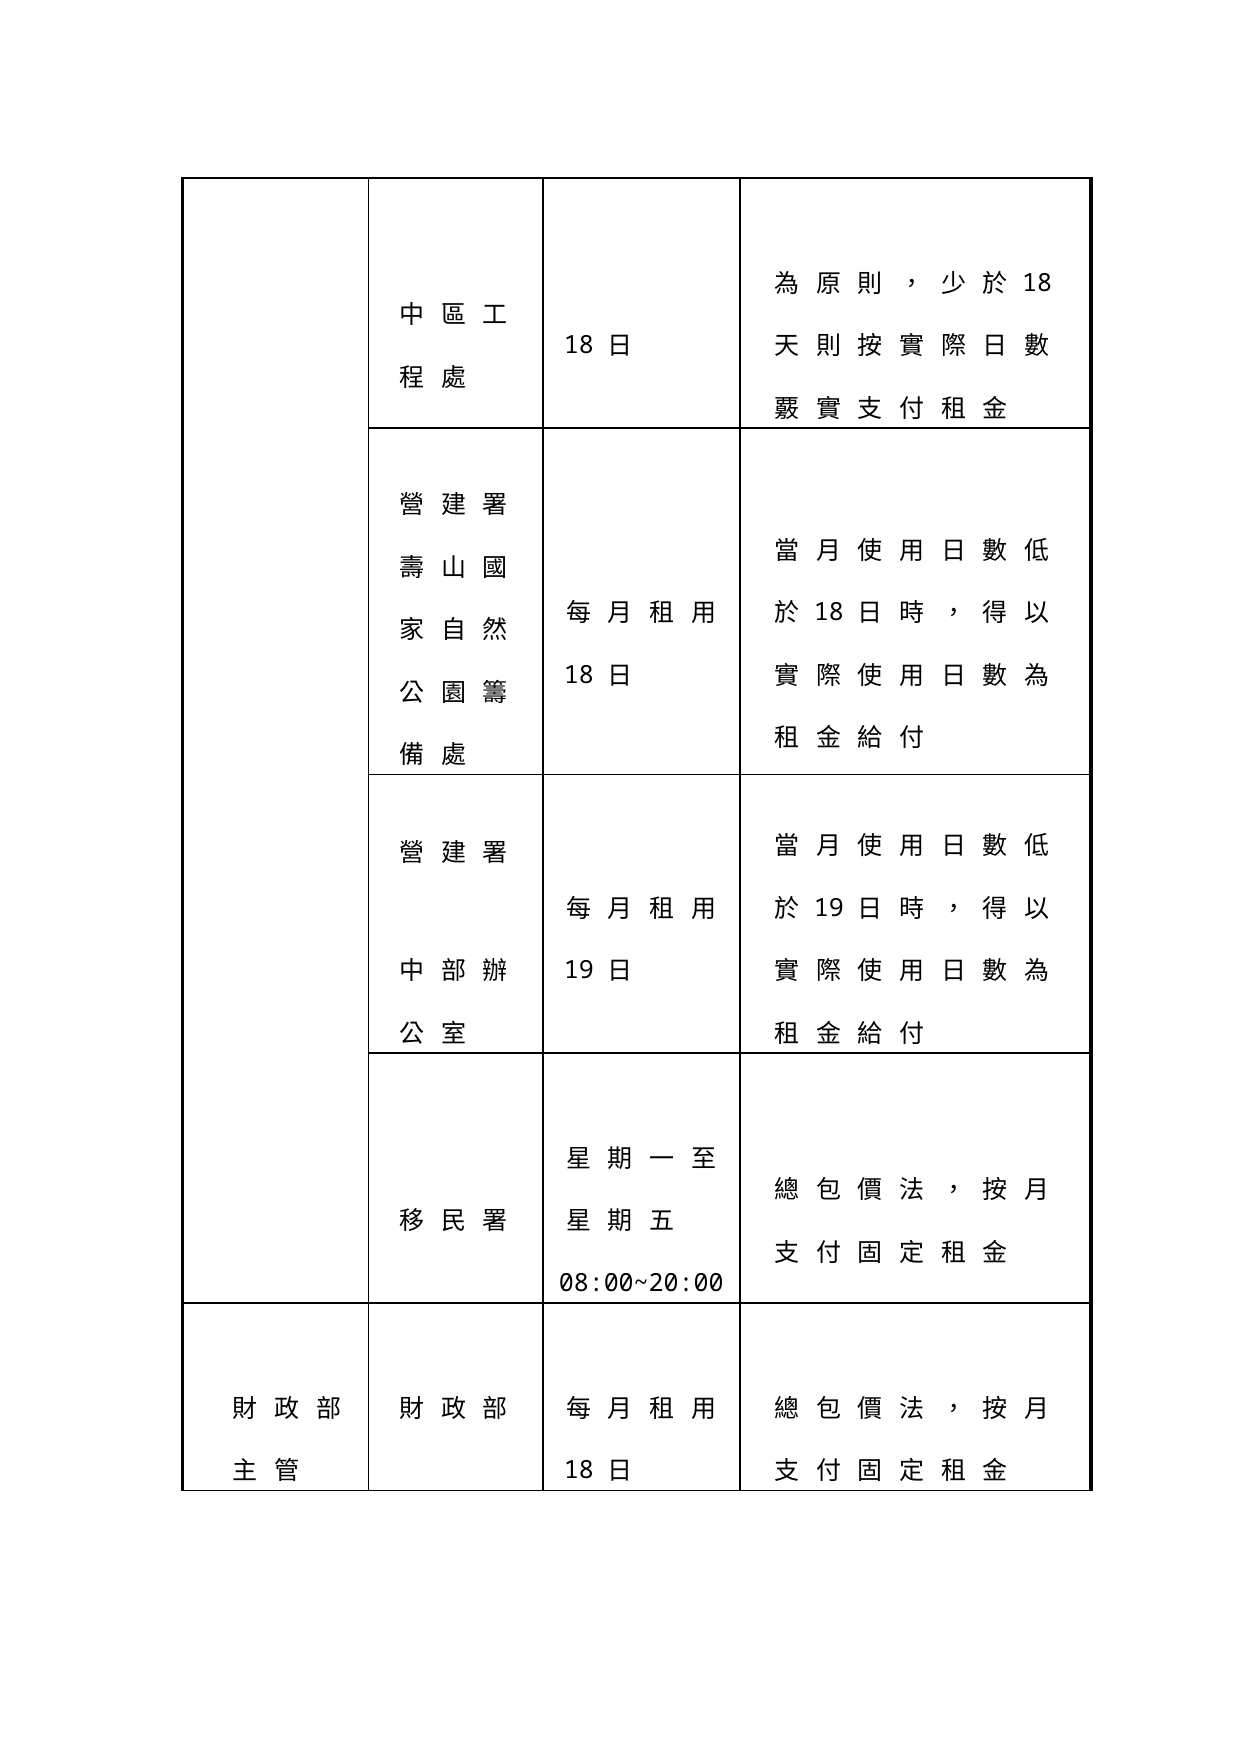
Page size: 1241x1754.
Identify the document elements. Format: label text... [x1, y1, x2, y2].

table_cell 總包價法，按月支付固定租金 [741, 1304, 1089, 1490]
table_cell 星期一至星期五08:00~20:00 [544, 1054, 739, 1302]
table_cell 中區工程處 [369, 179, 542, 427]
table_cell 當月使用日數低於19日時，得以實際使用日數為租金給付 [741, 775, 1089, 1052]
table_cell 財政部主管 [184, 1304, 368, 1490]
table_cell 為原則，少於18天則按實際日數覈實支付租金 [741, 179, 1089, 427]
table_cell 營建署 中部辦公室 [369, 775, 542, 1052]
table_cell 當月使用日數低於18日時，得以實際使用日數為租金給付 [741, 429, 1089, 774]
table_cell 每月租用18日 [544, 429, 739, 774]
table_cell 18日 [544, 179, 739, 427]
table_cell 財政部 [369, 1304, 542, 1490]
table_cell 每月租用18日 [544, 1304, 739, 1490]
table_cell 營建署壽山國家自然公園籌備處 [369, 429, 542, 774]
table_cell 每月租用19日 [544, 775, 739, 1052]
table_cell 總包價法，按月支付固定租金 [741, 1054, 1089, 1302]
table_cell 移民署 [369, 1054, 542, 1302]
table_cell [184, 179, 368, 1302]
